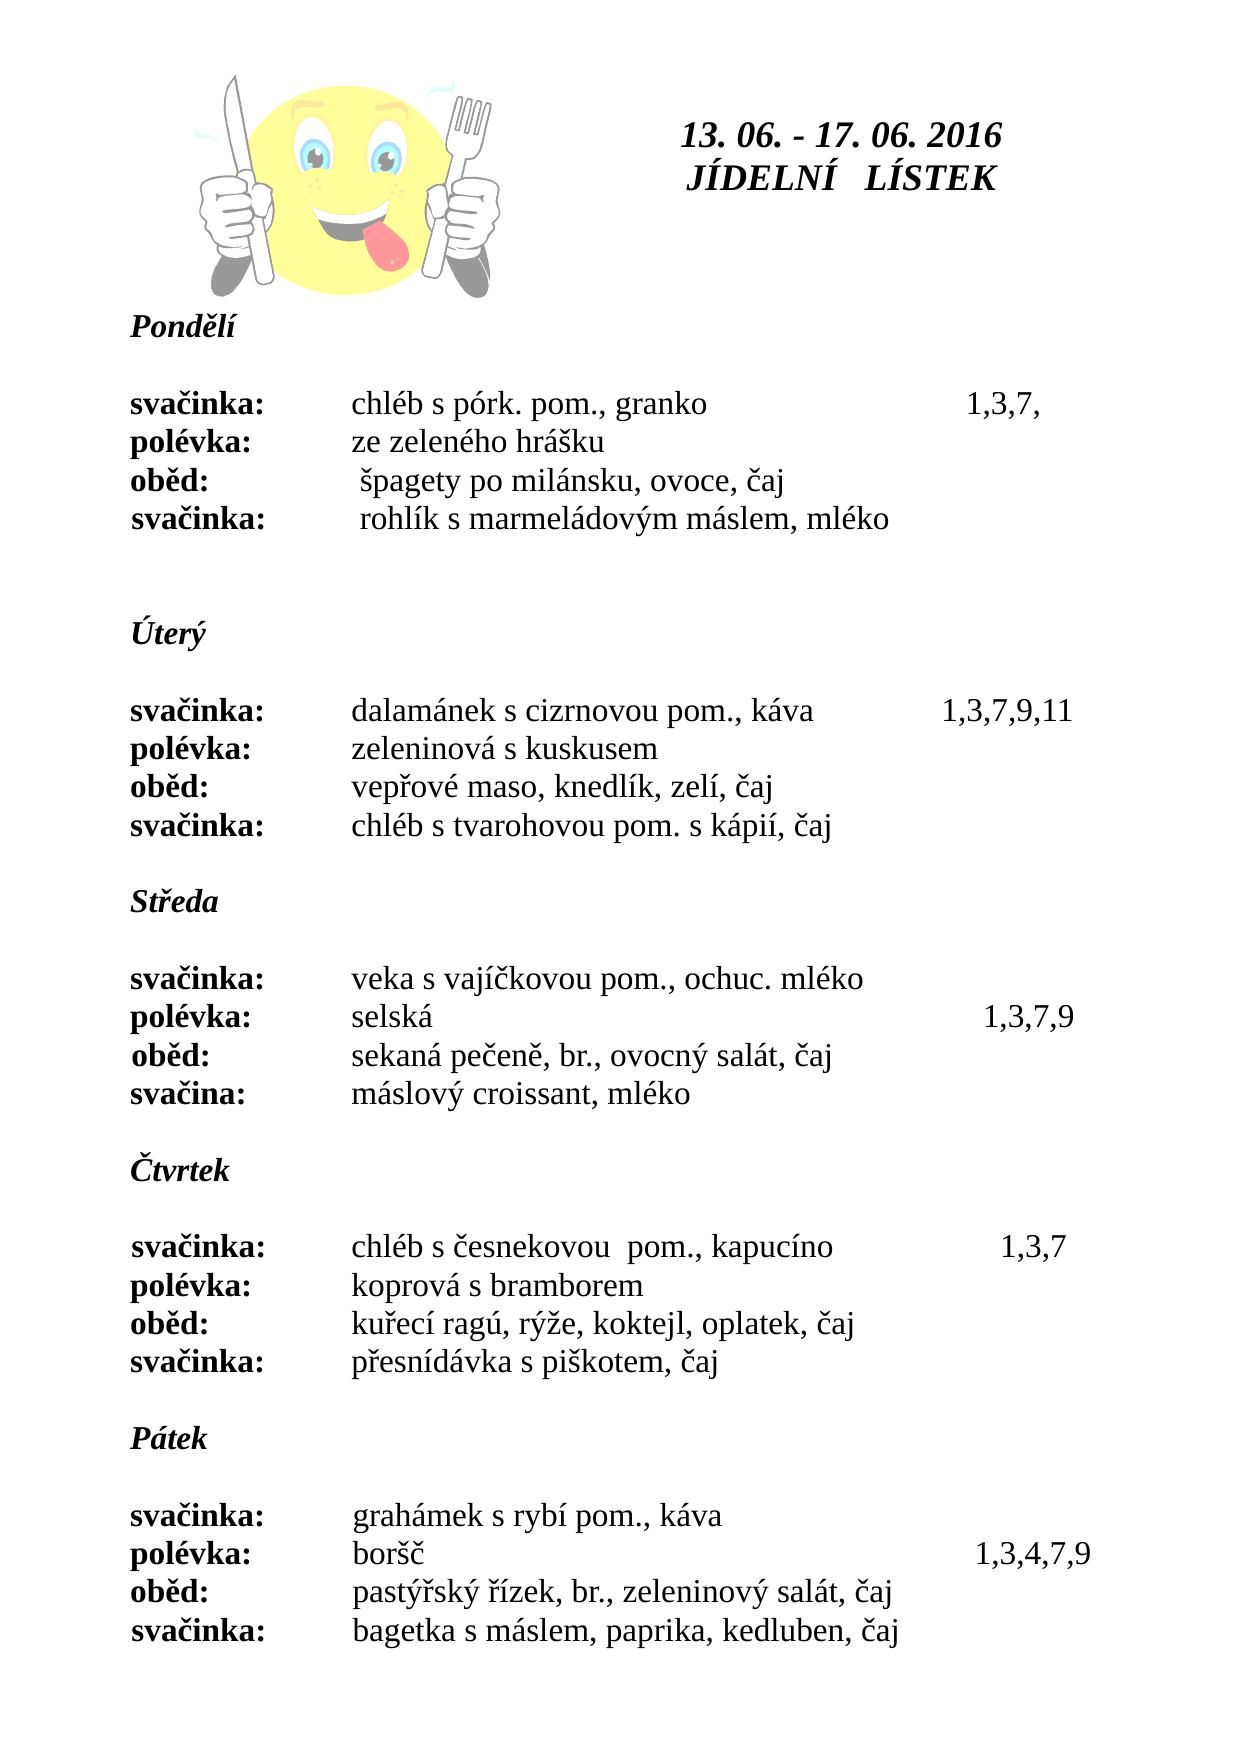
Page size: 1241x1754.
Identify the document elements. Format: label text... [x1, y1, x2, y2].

text polévka: ze zeleného hrášku [56, 422, 1237, 460]
text svačinka: veka s vajíčkovou pom., ochuc. mléko [56, 958, 1237, 997]
text oběd: vepřové maso, knedlík, zelí, čaj [56, 767, 1237, 805]
text svačinka: přesnídávka s piškotem, čaj [56, 1342, 1237, 1380]
text oběd: sekaná pečeně, br., ovocný salát, čaj [56, 1035, 1237, 1073]
text polévka: selská 1,3,7,9 [56, 997, 1237, 1035]
text oběd: kuřecí ragú, rýže, koktejl, oplatek, čaj [56, 1303, 1237, 1342]
text svačinka: dalamánek s cizrnovou pom., káva 1,3,7,9,11 [56, 690, 1237, 728]
text oběd: pastýřský řízek, br., zeleninový salát, čaj [130, 1572, 1237, 1610]
text svačinka: chléb s tvarohovou pom. s kápií, čaj [56, 805, 1237, 843]
text svačinka: chléb s pórk. pom., granko 1,3,7, [56, 383, 1237, 422]
text polévka: boršč 1,3,4,7,9 [130, 1533, 1237, 1572]
text svačinka: bagetka s máslem, paprika, kedluben, čaj [56, 1610, 1237, 1648]
text JÍDELNÍ LÍSTEK [636, 155, 1050, 198]
text svačinka: rohlík s marmeládovým máslem, mléko [56, 498, 1237, 537]
text Pondělí [56, 307, 1237, 345]
text Středa [56, 882, 1237, 920]
text svačina: máslový croissant, mléko [56, 1073, 1237, 1112]
text polévka: koprová s bramborem [56, 1265, 1237, 1303]
text polévka: zeleninová s kuskusem [56, 728, 1237, 767]
text Úterý [56, 613, 1237, 652]
text Pátek [56, 1418, 1237, 1457]
text svačinka: chléb s česnekovou pom., kapucíno 1,3,7 [56, 1227, 1237, 1265]
text Čtvrtek [56, 1150, 1237, 1188]
text oběd: špagety po milánsku, ovoce, čaj [56, 460, 1237, 498]
text svačinka: grahámek s rybí pom., káva [130, 1495, 1237, 1533]
text 13. 06. - 17. 06. 2016 [636, 112, 1050, 155]
